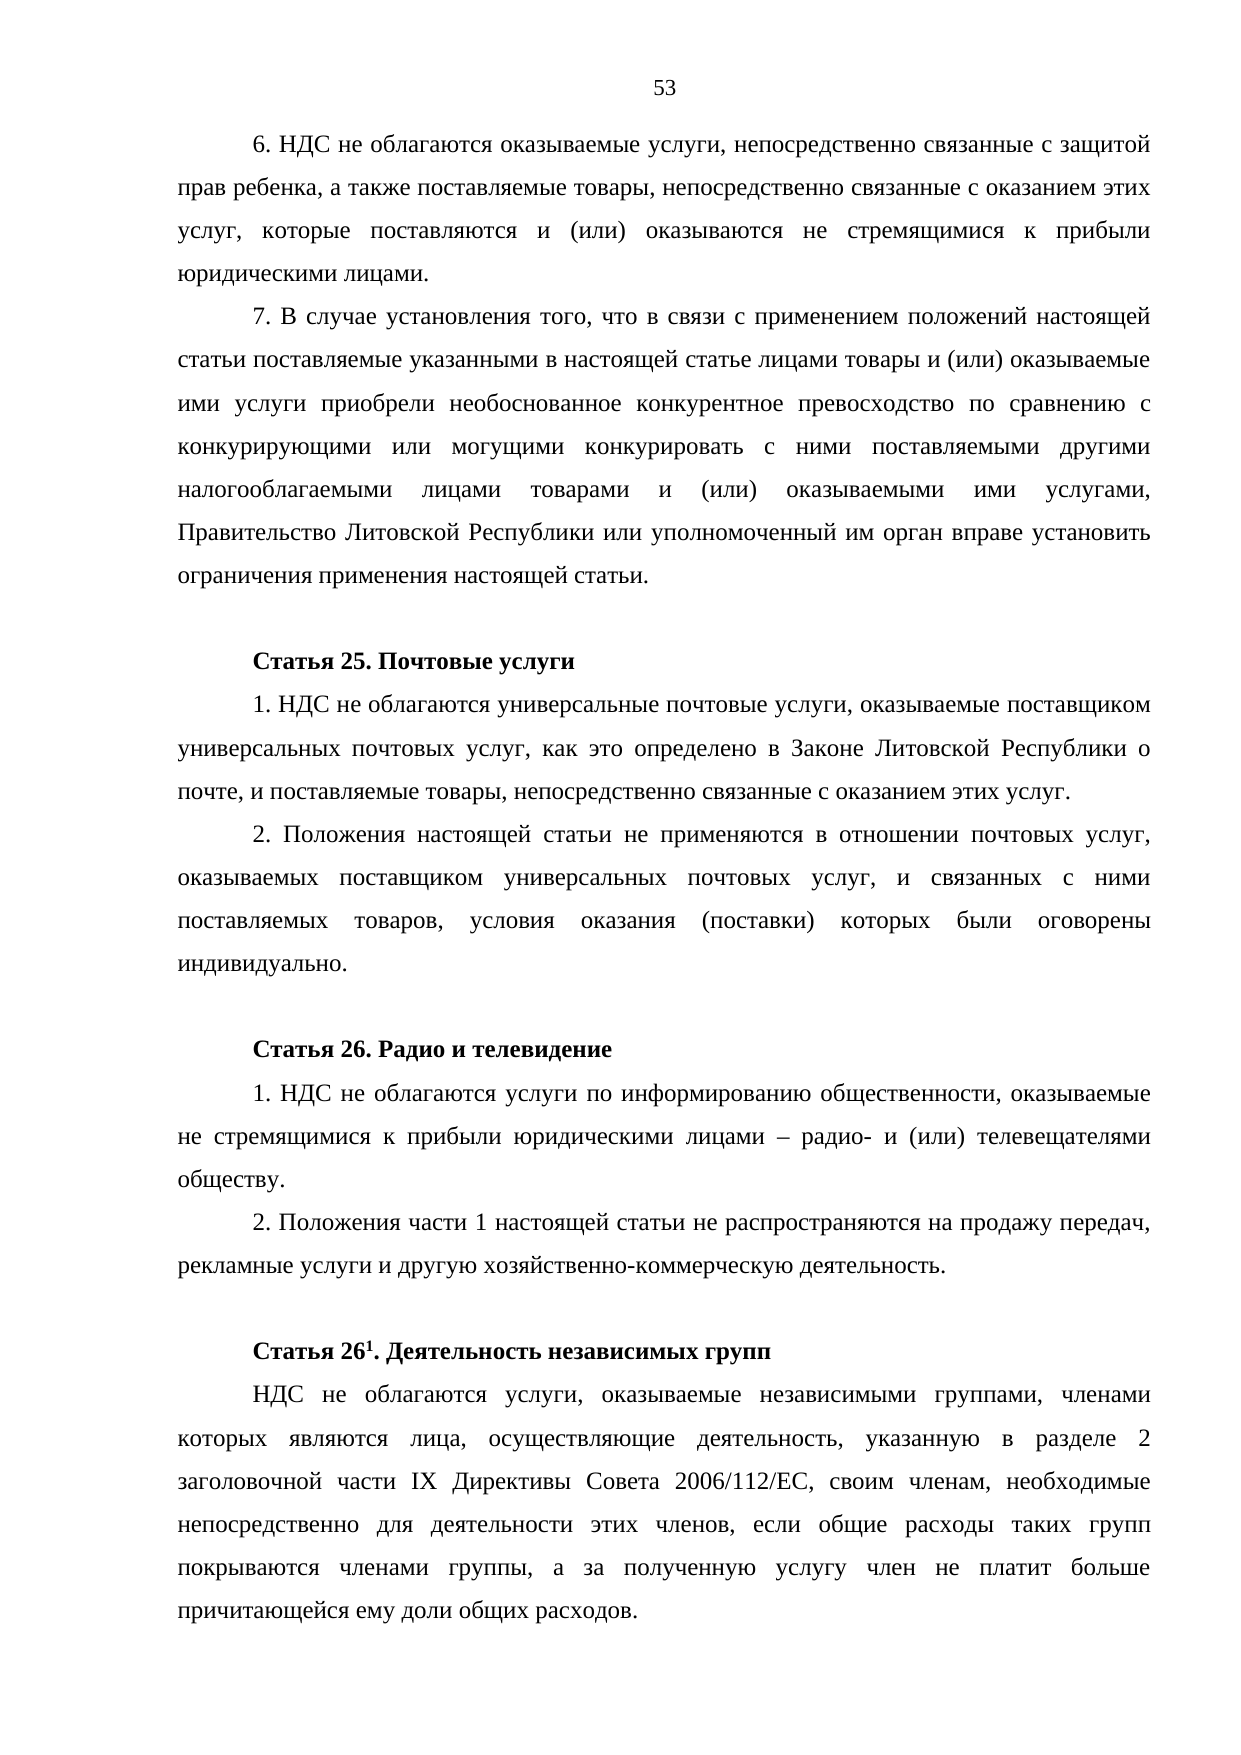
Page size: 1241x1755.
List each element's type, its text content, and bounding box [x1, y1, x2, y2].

text Статья 26. Радио и телевидение [177, 1034, 1152, 1063]
text 1. НДС не облагаются услуги по информированию общественности, оказываемые не стремящимися к прибыли юридическими лицами – радио- и (или) телевещателями обществу. [177, 1078, 1152, 1193]
text Статья 25. Почтовые услуги [177, 646, 1152, 675]
text Статья 261. Деятельность независимых групп [177, 1336, 1152, 1365]
text 7. В случае установления того, что в связи с применением положений настоящей статьи поставляемые указанными в настоящей статье лицами товары и (или) оказываемые ими услуги приобрели необоснованное конкурентное превосходство по сравнению с конкурирующими или могущими конкурировать с ними поставляемыми другими налогооблагаемыми лицами товарами и (или) оказываемыми ими услугами, Правительство Литовской Республики или уполномоченный им орган вправе установить ограничения применения настоящей статьи. [177, 301, 1152, 589]
text 1. НДС не облагаются универсальные почтовые услуги, оказываемые поставщиком универсальных почтовых услуг, как это определено в Законе Литовской Республики о почте, и поставляемые товары, непосредственно связанные с оказанием этих услуг. [177, 689, 1152, 804]
text 2. Положения части 1 настоящей статьи не распространяются на продажу передач, рекламные услуги и другую хозяйственно-коммерческую деятельность. [177, 1207, 1152, 1279]
text 6. НДС не облагаются оказываемые услуги, непосредственно связанные с защитой прав ребенка, а также поставляемые товары, непосредственно связанные с оказанием этих услуг, которые поставляются и (или) оказываются не стремящимися к прибыли юридическими лицами. [177, 129, 1152, 287]
text НДС не облагаются услуги, оказываемые независимыми группами, членами которых являются лица, осуществляющие деятельность, указанную в разделе 2 заголовочной части IX Директивы Совета 2006/112/ЕС, своим членам, необходимые непосредственно для деятельности этих членов, если общие расходы таких групп покрываются членами группы, а за полученную услугу член не платит больше причитающейся ему доли общих расходов. [177, 1379, 1152, 1624]
text 2. Положения настоящей статьи не применяются в отношении почтовых услуг, оказываемых поставщиком универсальных почтовых услуг, и связанных с ними поставляемых товаров, условия оказания (поставки) которых были оговорены индивидуально. [177, 819, 1152, 977]
